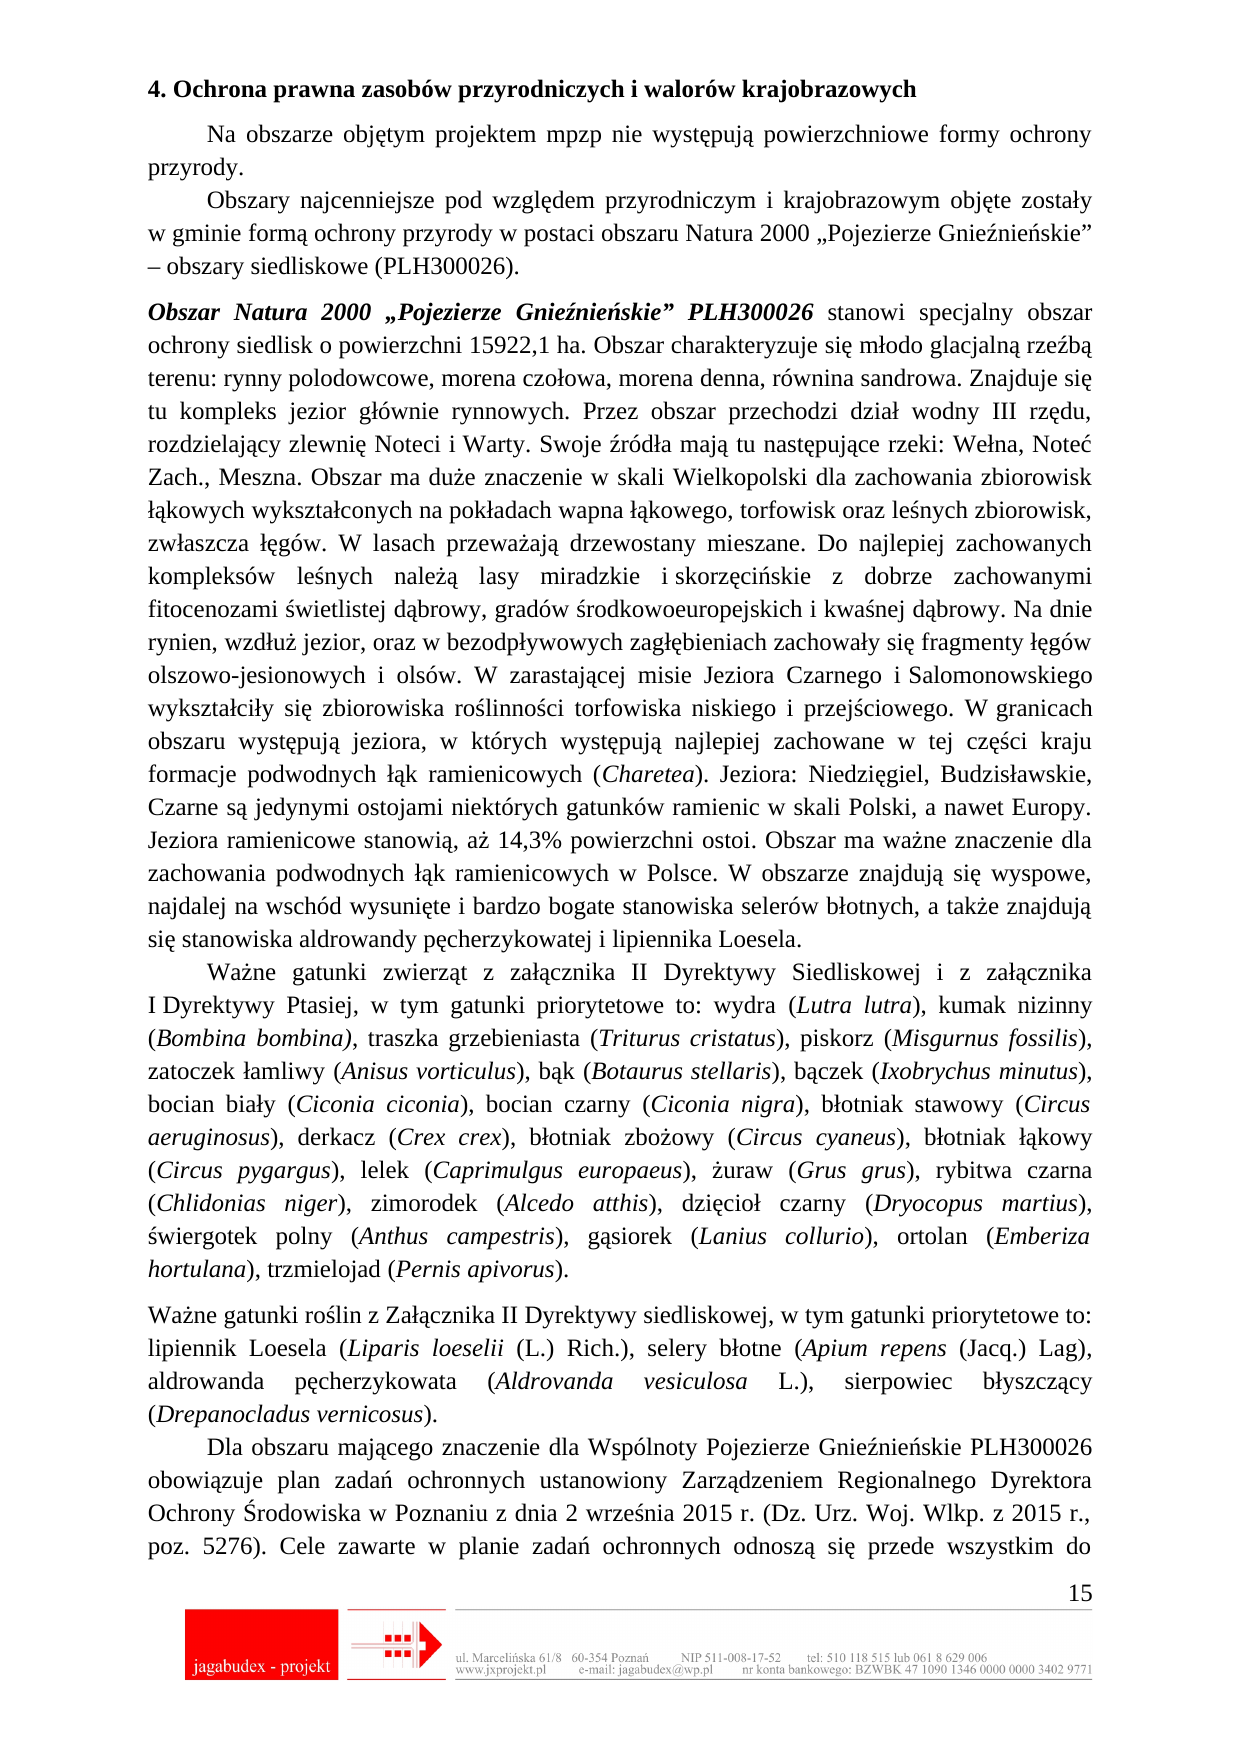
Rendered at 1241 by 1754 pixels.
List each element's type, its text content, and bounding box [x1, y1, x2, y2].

text Obszar Natura 2000 „Pojezierze Gnieźnieńskie” PLH300026 stanowi specjalny obszar ochrony siedlisk o powierzchni 15922,1 ha. Obszar charakteryzuje się młodo glacjalną rzeźbą terenu: rynny polodowcowe, morena czołowa, morena denna, równina sandrowa. Znajduje się tu kompleks jezior głównie rynnowych. Przez obszar przechodzi dział wodny III rzędu, rozdzielający zlewnię Noteci i Warty. Swoje źródła mają tu następujące rzeki: Wełna, Noteć Zach., Meszna. Obszar ma duże znaczenie w skali Wielkopolski dla zachowania zbiorowisk łąkowych wykształconych na pokładach wapna łąkowego, torfowisk oraz leśnych zbiorowisk, zwłaszcza łęgów. W lasach przeważają drzewostany mieszane. Do najlepiej zachowanych kompleksów leśnych należą lasy miradzkie i skorzęcińskie z dobrze zachowanymi fitocenozami świetlistej dąbrowy, gradów środkowoeuropejskich i kwaśnej dąbrowy. Na dnie rynien, wzdłuż jezior, oraz w bezodpływowych zagłębieniach zachowały się fragmenty łęgów olszowo-jesionowych i olsów. W zarastającej misie Jeziora Czarnego i Salomonowskiego wykształciły się zbiorowiska roślinności torfowiska niskiego i przejściowego. W granicach obszaru występują jeziora, w których występują najlepiej zachowane w tej części kraju formacje podwodnych łąk ramienicowych (Charetea). Jeziora: Niedzięgiel, Budzisławskie, Czarne są jedynymi ostojami niektórych gatunków ramienic w skali Polski, a nawet Europy. Jeziora ramienicowe stanowią, aż 14,3% powierzchni ostoi. Obszar ma ważne znaczenie dla zachowania podwodnych łąk ramienicowych w Polsce. W obszarze znajdują się wyspowe, najdalej na wschód wysunięte i bardzo bogate stanowiska selerów błotnych, a także znajdują się stanowiska aldrowandy pęcherzykowatej i lipiennika Loesela. [148, 297, 1093, 953]
text Ważne gatunki roślin z Załącznika II Dyrektywy siedliskowej, w tym gatunki priorytetowe to: lipiennik Loesela (Liparis loeselii (L.) Rich.), selery błotne (Apium repens (Jacq.) Lag), aldrowanda pęcherzykowata (Aldrovanda vesiculosa L.), sierpowiec błyszczący (Drepanocladus vernicosus). [148, 1300, 1093, 1428]
text Obszary najcenniejsze pod względem przyrodniczym i krajobrazowym objęte zostały w gminie formą ochrony przyrody w postaci obszaru Natura 2000 „Pojezierze Gnieźnieńskie” – obszary siedliskowe (PLH300026). [148, 185, 1093, 280]
text Dla obszaru mającego znaczenie dla Wspólnoty Pojezierze Gnieźnieńskie PLH300026 obowiązuje plan zadań ochronnych ustanowiony Zarządzeniem Regionalnego Dyrektora Ochrony Środowiska w Poznaniu z dnia 2 września 2015 r. (Dz. Urz. Woj. Wlkp. z 2015 r., poz. 5276). Cele zawarte w planie zadań ochronnych odnoszą się przede wszystkim do [148, 1432, 1093, 1560]
picture [184, 1606, 1093, 1681]
text 4. Ochrona prawna zasobów przyrodniczych i walorów krajobrazowych [148, 74, 1093, 102]
text Ważne gatunki zwierząt z załącznika II Dyrektywy Siedliskowej i z załącznika I Dyrektywy Ptasiej, w tym gatunki priorytetowe to: wydra (Lutra lutra), kumak nizinny (Bombina bombina), traszka grzebieniasta (Triturus cristatus), piskorz (Misgurnus fossilis), zatoczek łamliwy (Anisus vorticulus), bąk (Botaurus stellaris), bączek (Ixobrychus minutus), bocian biały (Ciconia ciconia), bocian czarny (Ciconia nigra), błotniak stawowy (Circus aeruginosus), derkacz (Crex crex), błotniak zbożowy (Circus cyaneus), błotniak łąkowy (Circus pygargus), lelek (Caprimulgus europaeus), żuraw (Grus grus), rybitwa czarna (Chlidonias niger), zimorodek (Alcedo atthis), dzięcioł czarny (Dryocopus martius), świergotek polny (Anthus campestris), gąsiorek (Lanius collurio), ortolan (Emberiza hortulana), trzmielojad (Pernis apivorus). [148, 957, 1093, 1283]
text Na obszarze objętym projektem mpzp nie występują powierzchniowe formy ochrony przyrody. [148, 119, 1093, 181]
